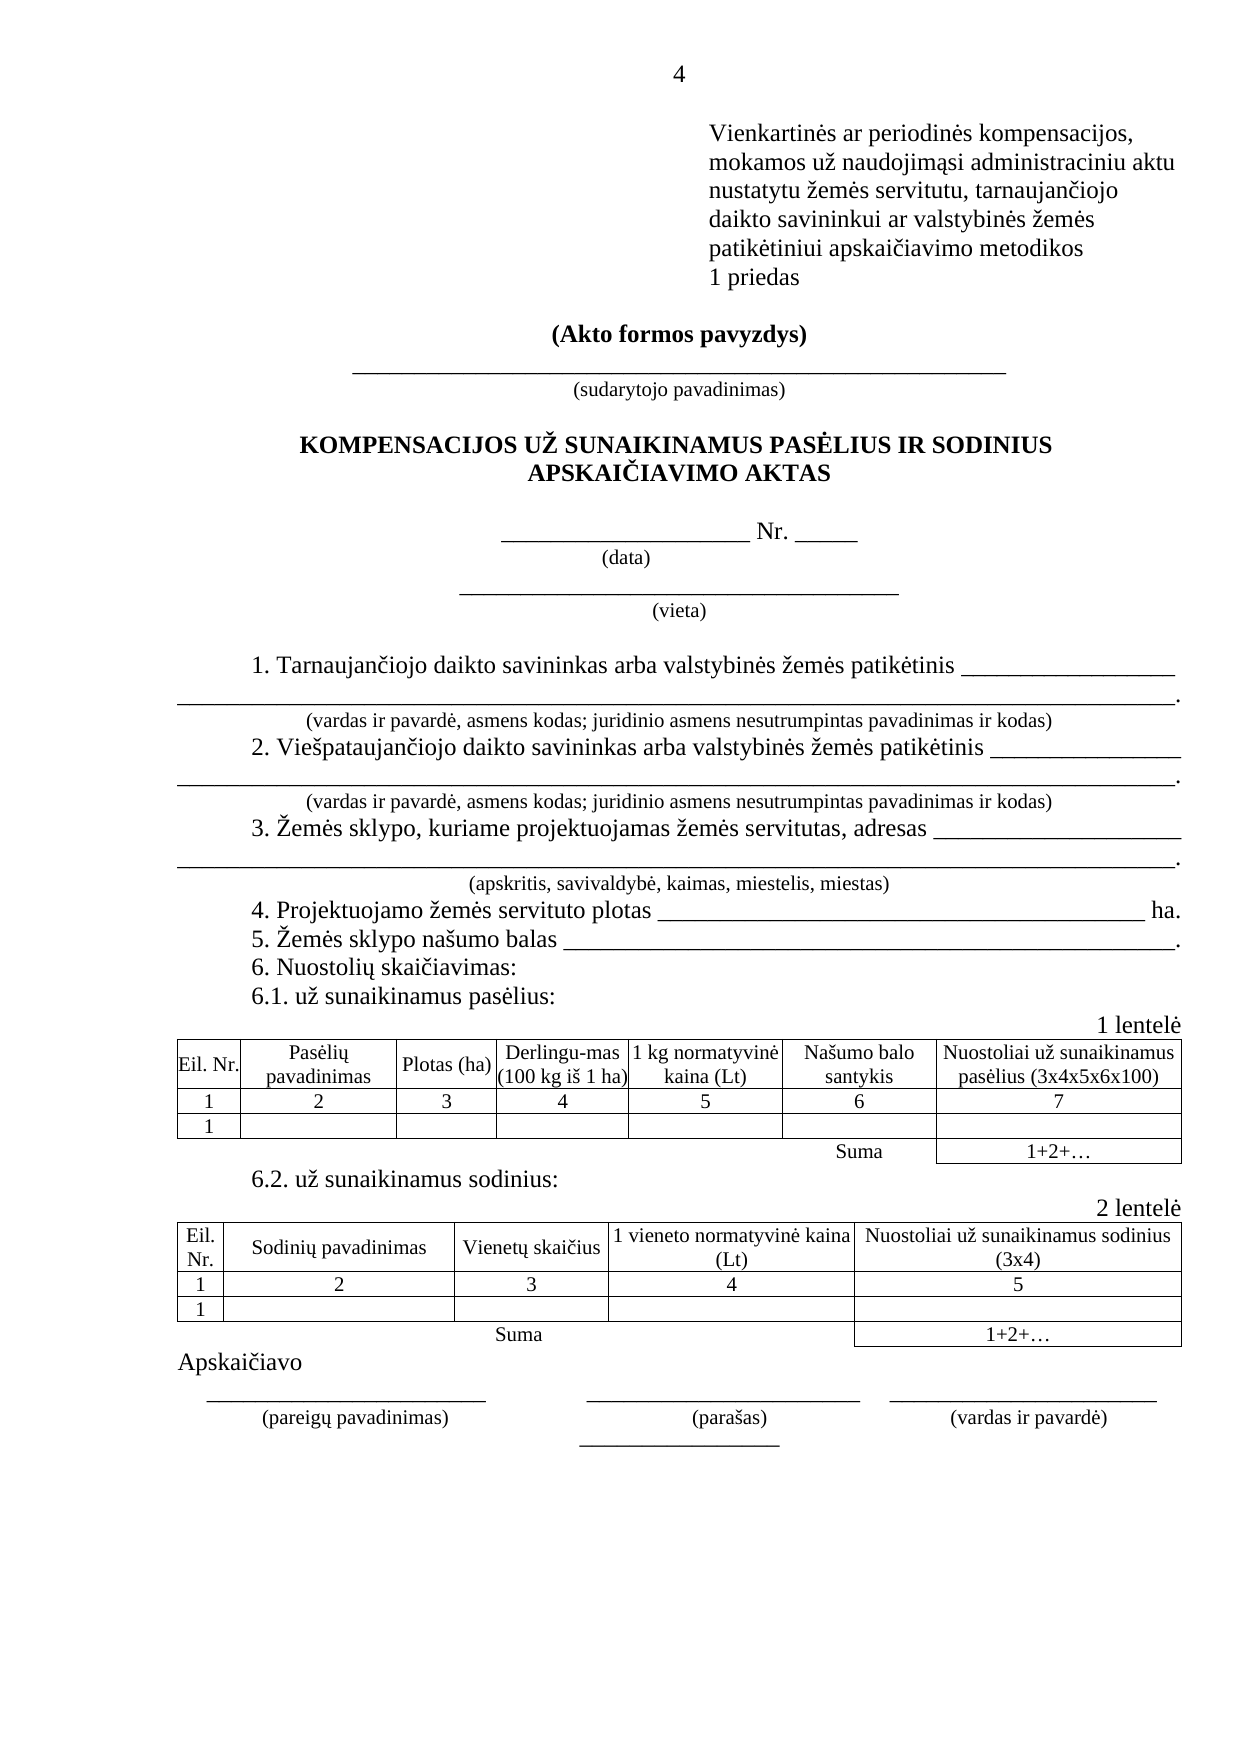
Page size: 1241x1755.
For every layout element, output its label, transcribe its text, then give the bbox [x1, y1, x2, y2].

text (apskritis, savivaldybė, kaimas, miestelis, miestas) [177, 871, 1181, 895]
text 6. Nuostolių skaičiavimas: [177, 952, 1181, 981]
table_cell 5 [629, 1089, 782, 1113]
table_cell [855, 1297, 1181, 1321]
text 4. Projektuojamo žemės servituto plotas ha. [177, 895, 1181, 924]
text . [177, 679, 1181, 708]
text . [177, 842, 1181, 871]
text –––––––––––––––– [177, 1429, 1181, 1458]
table_cell 2 [241, 1089, 396, 1113]
table_cell [629, 1114, 782, 1138]
table_cell 3 [455, 1272, 608, 1296]
table_header Našumo balo santykis [783, 1040, 936, 1088]
text APSKAIČIAVIMO AKTAS [177, 458, 1181, 487]
table_cell [783, 1114, 936, 1138]
text nustatytu žemės servitutu, tarnaujančiojo [177, 176, 1181, 204]
text 6.1. už sunaikinamus pasėlius: [177, 981, 1181, 1010]
text . [177, 761, 1181, 789]
table_cell Suma [782, 1139, 936, 1163]
table_cell 1+2+… [855, 1322, 1181, 1346]
table_cell Suma [177, 1322, 854, 1346]
text Apskaičiavo [177, 1347, 1181, 1376]
text (vardas ir pavardė, asmens kodas; juridinio asmens nesutrumpintas pavadinimas ir kodas) [177, 708, 1181, 732]
table_cell [241, 1114, 396, 1138]
table_header Vienetų skaičius [455, 1223, 608, 1271]
text mokamos už naudojimąsi administraciniu aktu [177, 147, 1181, 176]
table_cell 1 [178, 1089, 240, 1113]
table_cell [177, 1139, 492, 1163]
text (vieta) [177, 597, 1181, 622]
table_header Derlingu-mas (100 kg iš 1 ha) [497, 1040, 628, 1088]
table_cell 7 [937, 1089, 1181, 1113]
text (sudarytojo pavadinimas) [177, 377, 1181, 401]
table_cell [628, 1139, 782, 1163]
text patikėtiniui apskaičiavimo metodikos [177, 233, 1181, 262]
table_cell [609, 1297, 854, 1321]
table_cell 1+2+… [937, 1139, 1181, 1163]
table_cell 1 [178, 1114, 240, 1138]
text 1 priedas [177, 262, 1181, 291]
text (vardas ir pavardė, asmens kodas; juridinio asmens nesutrumpintas pavadinimas ir kodas) [177, 789, 1181, 813]
table_cell [224, 1297, 454, 1321]
table_cell 5 [855, 1272, 1181, 1296]
text 6.2. už sunaikinamus sodinius: [177, 1164, 1181, 1193]
table_cell 4 [497, 1089, 628, 1113]
table_cell [497, 1114, 628, 1138]
table_cell [397, 1114, 496, 1138]
table_cell 2 [224, 1272, 454, 1296]
text 2. Viešpataujančiojo daikto savininkas arba valstybinės žemės patikėtinis [177, 732, 1181, 761]
text 3. Žemės sklypo, kuriame projektuojamas žemės servitutas, adresas [177, 813, 1181, 842]
table_header Eil. Nr. [178, 1040, 240, 1088]
text 1 lentelė [177, 1010, 1181, 1039]
table_cell 6 [783, 1089, 936, 1113]
table_header Pasėlių pavadinimas [241, 1040, 396, 1088]
text (pareigų pavadinimas) (parašas) (vardas ir pavardė) [177, 1405, 1181, 1429]
table_cell [492, 1139, 628, 1163]
table_cell [937, 1114, 1181, 1138]
table_header Eil. Nr. [178, 1223, 223, 1271]
table_cell [455, 1297, 608, 1321]
text 5. Žemės sklypo našumo balas . [177, 924, 1181, 952]
table_header Sodinių pavadinimas [224, 1223, 454, 1271]
text (Akto formos pavyzdys) [177, 319, 1181, 348]
table_cell 1 [178, 1272, 223, 1296]
table_header Nuostoliai už sunaikinamus sodinius (3x4) [855, 1223, 1181, 1271]
text KOMPENSACIJOS UŽ SUNAIKINAMUS PASĖLIUS IR SODINIUS [177, 430, 1181, 458]
text daikto savininkui ar valstybinės žemės [177, 204, 1181, 233]
table_header Plotas (ha) [397, 1040, 496, 1088]
table_header 1 vieneto normatyvinė kaina (Lt) [609, 1223, 854, 1271]
text 1. Tarnaujančiojo daikto savininkas arba valstybinės žemės patikėtinis [177, 650, 1181, 679]
text 2 lentelė [177, 1193, 1181, 1222]
table_cell 4 [609, 1272, 854, 1296]
table_cell 3 [397, 1089, 496, 1113]
text Nr. _____ [177, 516, 1181, 545]
text (data) [177, 545, 1181, 569]
table_header Nuostoliai už sunaikinamus pasėlius (3x4x5x6x100) [937, 1040, 1181, 1088]
text Vienkartinės ar periodinės kompensacijos, [709, 118, 1181, 147]
table_cell 1 [178, 1297, 223, 1321]
table_header 1 kg normatyvinė kaina (Lt) [629, 1040, 782, 1088]
